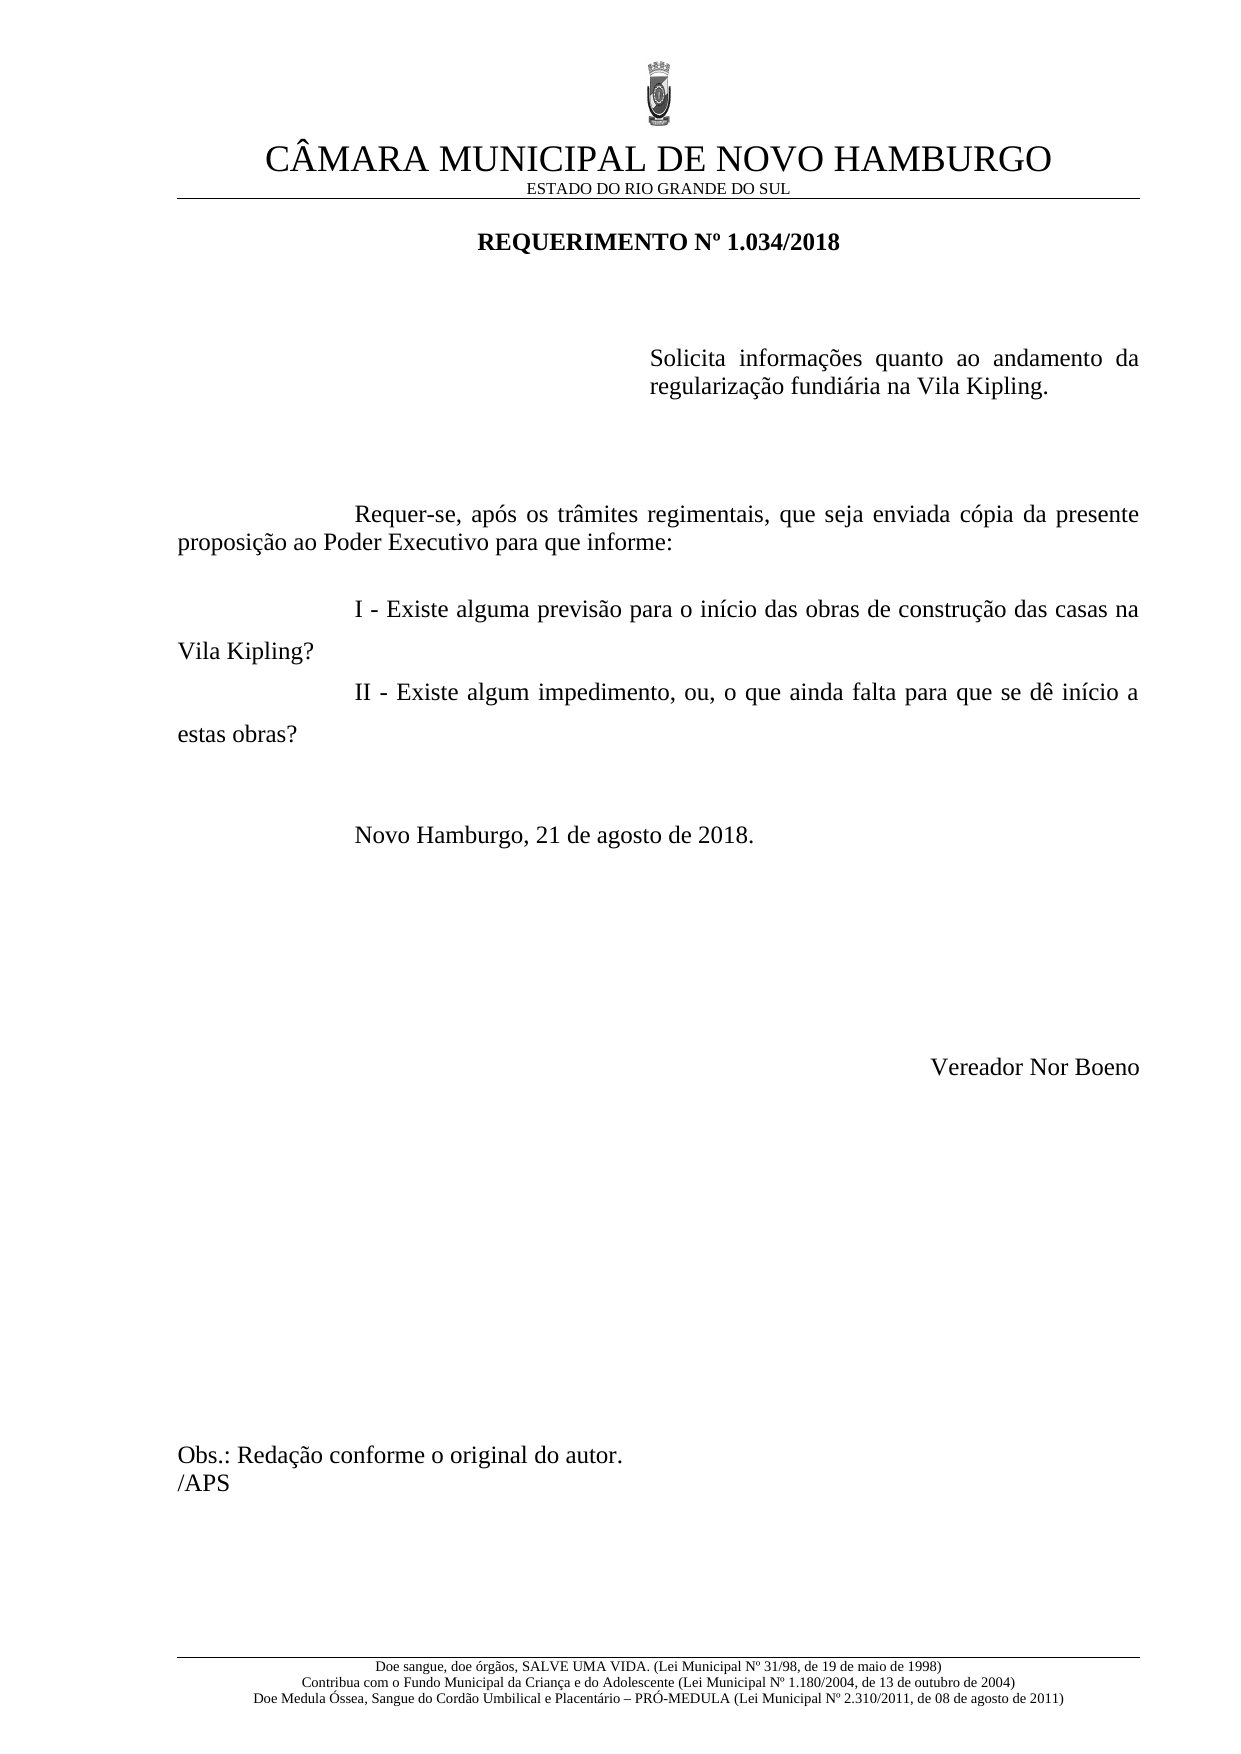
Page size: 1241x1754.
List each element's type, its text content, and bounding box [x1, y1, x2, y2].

text Requer-se, após os trâmites regimentais, que seja enviada cópia da presente proposição ao Poder Executivo para que informe: [177, 500, 1140, 556]
text Solicita informações quanto ao andamento da regularização fundiária na Vila Kipling. [649, 344, 1140, 400]
text REQUERIMENTO Nº 1.034/2018 [177, 228, 1140, 256]
text /APS [177, 1469, 1140, 1497]
text Obs.: Redação conforme o original do autor. [177, 1441, 1140, 1469]
text Novo Hamburgo, 21 de agosto de 2018. [177, 821, 1140, 848]
text II - Existe algum impedimento, ou, o que ainda falta para que se dê início a estas obras? [177, 678, 1140, 748]
text I - Existe alguma previsão para o início das obras de construção das casas na Vila Kipling? [177, 595, 1140, 664]
text Vereador Nor Boeno [177, 1053, 1140, 1081]
